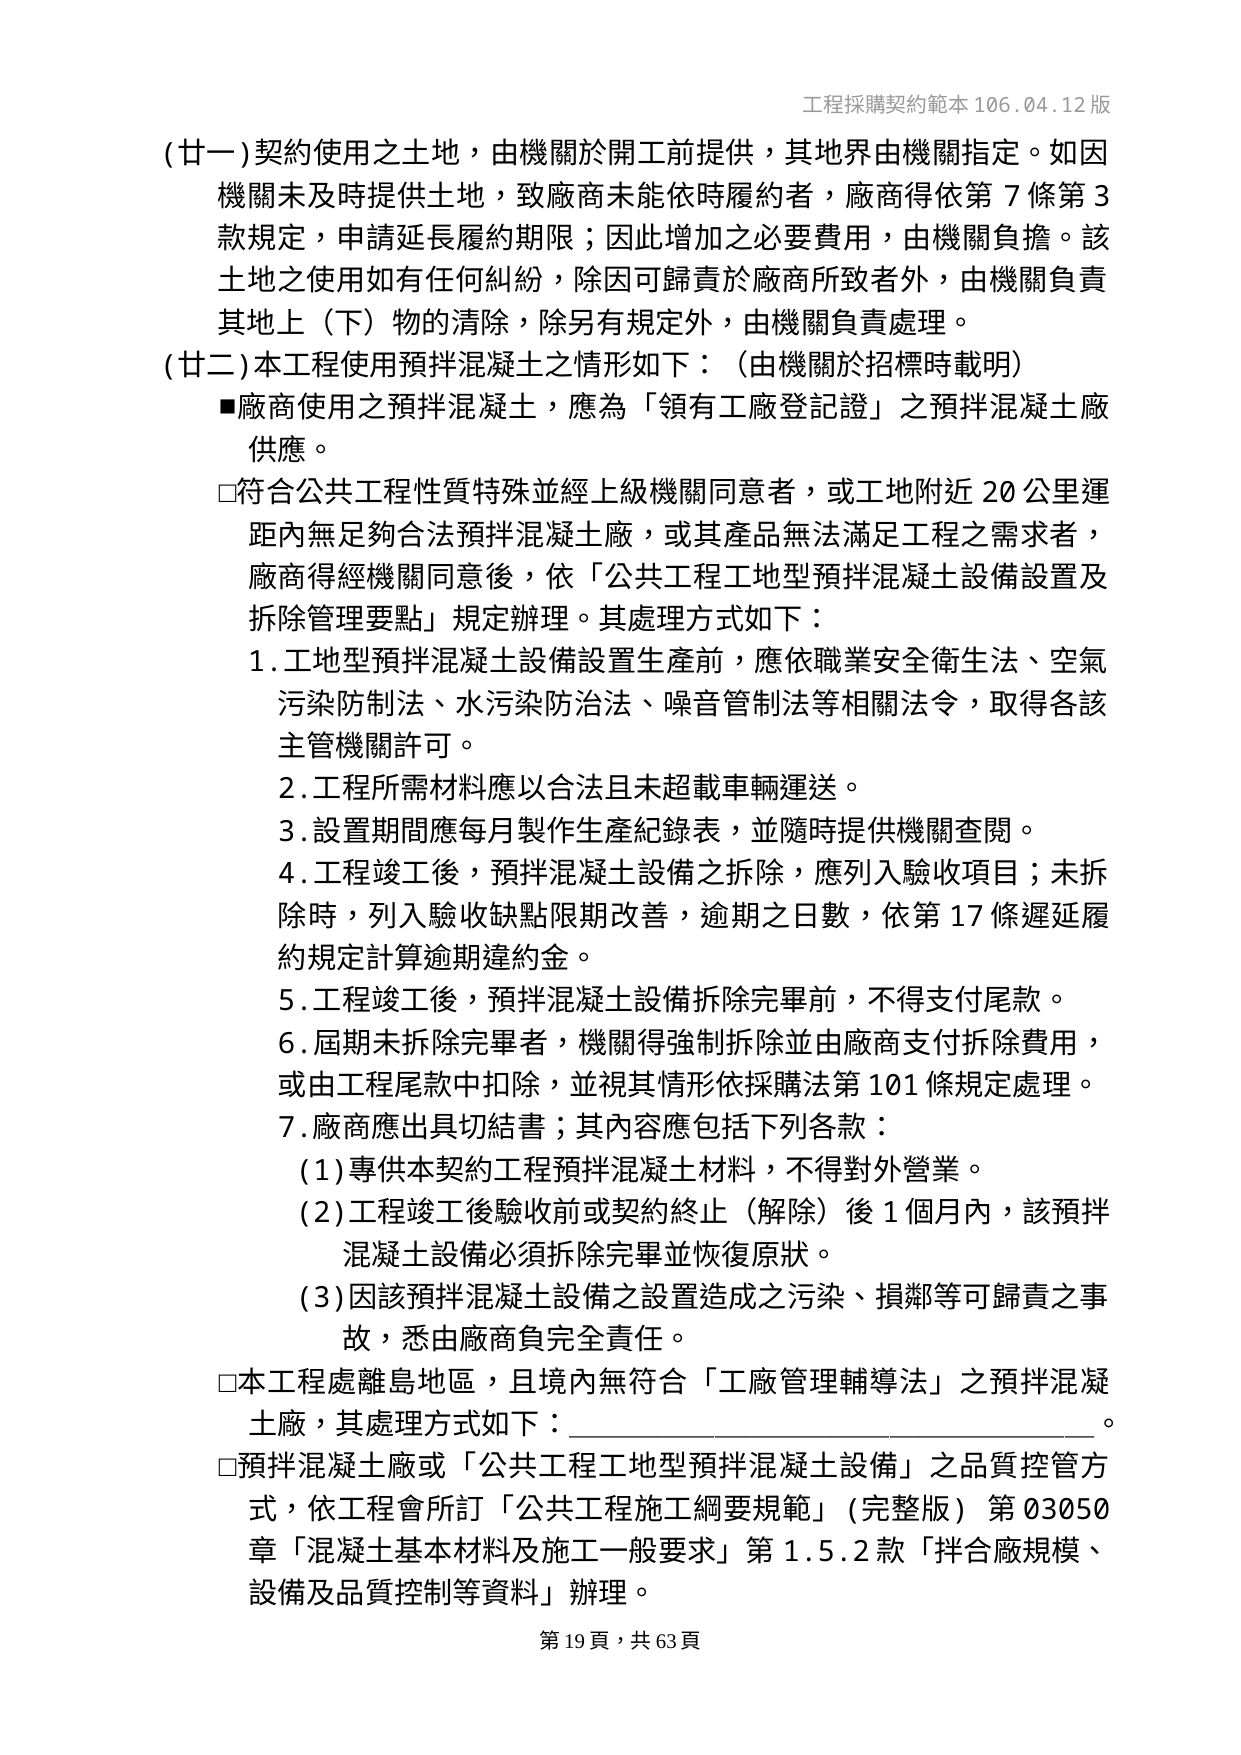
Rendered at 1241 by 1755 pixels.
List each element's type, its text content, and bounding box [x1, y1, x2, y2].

text 2.工程所需材料應以合法且未超載車輛運送。 [278, 765, 1110, 807]
text (2)工程竣工後驗收前或契約終止（解除）後1個月內，該預拌混凝土設備必須拆除完畢並恢復原狀。 [295, 1189, 1110, 1273]
text □本工程處離島地區，且境內無符合「工廠管理輔導法」之預拌混凝土廠，其處理方式如下：＿＿＿＿＿＿＿＿＿＿＿＿＿＿＿＿＿＿。 [218, 1358, 1110, 1443]
text (3)因該預拌混凝土設備之設置造成之污染、損鄰等可歸責之事故，悉由廠商負完全責任。 [295, 1273, 1110, 1358]
text 6.屆期未拆除完畢者，機關得強制拆除並由廠商支付拆除費用，或由工程尾款中扣除，並視其情形依採購法第101條規定處理。 [278, 1019, 1110, 1104]
text 3.設置期間應每月製作生產紀錄表，並隨時提供機關查閱。 [278, 807, 1110, 850]
text 7.廠商應出具切結書；其內容應包括下列各款： [278, 1104, 1110, 1146]
text ■廠商使用之預拌混凝土，應為「領有工廠登記證」之預拌混凝土廠供應。 [218, 384, 1110, 469]
text (廿二)本工程使用預拌混凝土之情形如下：（由機關於招標時載明） [159, 342, 1110, 384]
text (1)專供本契約工程預拌混凝土材料，不得對外營業。 [295, 1146, 1110, 1189]
text □預拌混凝土廠或「公共工程工地型預拌混凝土設備」之品質控管方式，依工程會所訂「公共工程施工綱要規範」(完整版) 第03050章「混凝土基本材料及施工一般要求」第1.5.2款「拌合廠規模、設備及品質控制等資料」辦理。 [218, 1443, 1110, 1612]
text 1.工地型預拌混凝土設備設置生產前，應依職業安全衛生法、空氣污染防制法、水污染防治法、噪音管制法等相關法令，取得各該主管機關許可。 [248, 638, 1110, 765]
text 5.工程竣工後，預拌混凝土設備拆除完畢前，不得支付尾款。 [278, 977, 1110, 1019]
text □符合公共工程性質特殊並經上級機關同意者，或工地附近20公里運距內無足夠合法預拌混凝土廠，或其產品無法滿足工程之需求者，廠商得經機關同意後，依「公共工程工地型預拌混凝土設備設置及拆除管理要點」規定辦理。其處理方式如下： [218, 469, 1110, 638]
text 4.工程竣工後，預拌混凝土設備之拆除，應列入驗收項目；未拆除時，列入驗收缺點限期改善，逾期之日數，依第17條遲延履約規定計算逾期違約金。 [278, 850, 1110, 977]
text (廿一)契約使用之土地，由機關於開工前提供，其地界由機關指定。如因機關未及時提供土地，致廠商未能依時履約者，廠商得依第7條第3款規定，申請延長履約期限；因此增加之必要費用，由機關負擔。該土地之使用如有任何糾紛，除因可歸責於廠商所致者外，由機關負責；其地上（下）物的清除，除另有規定外，由機關負責處理。 [159, 130, 1110, 342]
